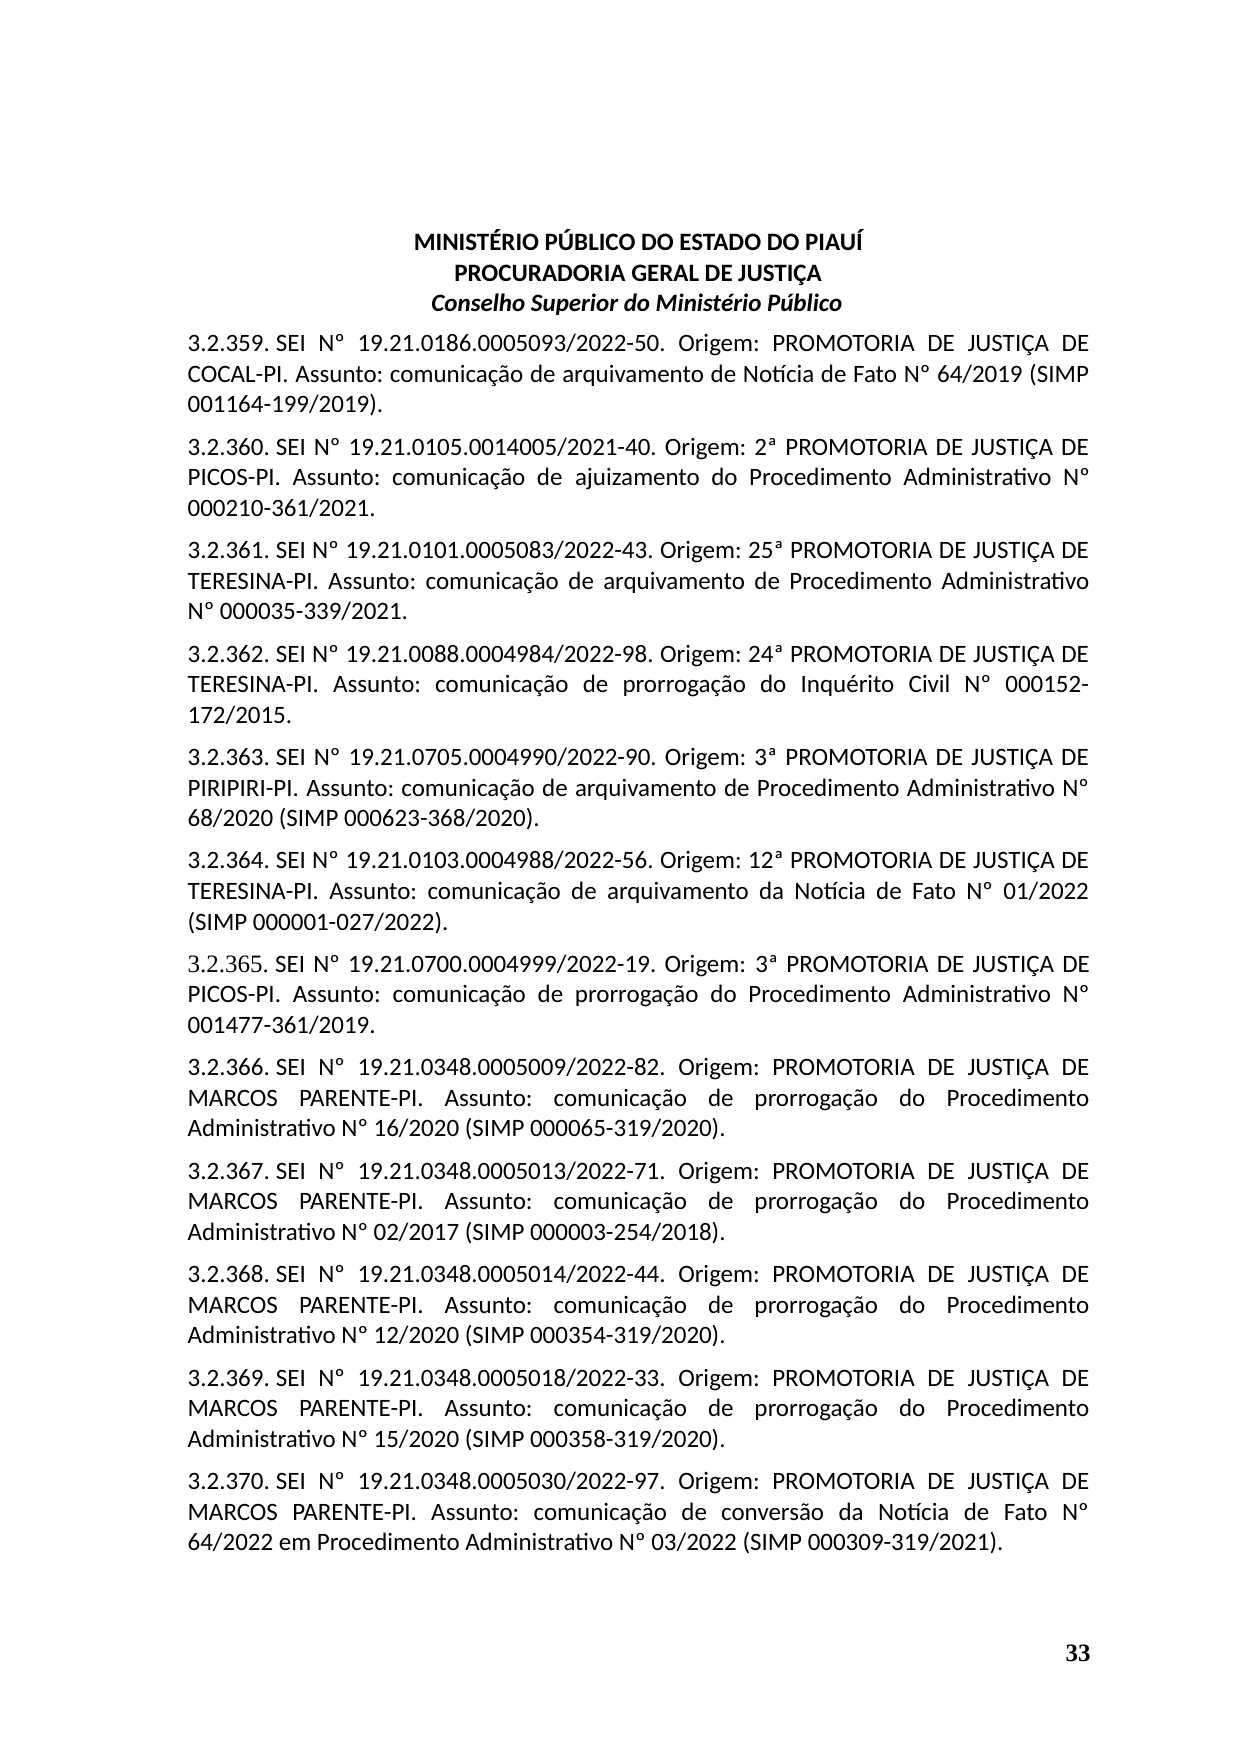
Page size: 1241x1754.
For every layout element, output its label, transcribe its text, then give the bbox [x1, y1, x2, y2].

list SEI Nº 19.21.0088.0004984/2022-98. Origem: 24ª PROMOTORIA DE JUSTIÇA DE TERESINA-PI. Assunto: comunicação de prorrogação do Inquérito Civil Nº 000152-172/2015. [187, 638, 1090, 729]
list SEI Nº 19.21.0348.0005009/2022-82. Origem: PROMOTORIA DE JUSTIÇA DE MARCOS PARENTE-PI. Assunto: comunicação de prorrogação do Procedimento Administrativo Nº 16/2020 (SIMP 000065-319/2020). [187, 1052, 1090, 1143]
list SEI Nº 19.21.0105.0014005/2021-40. Origem: 2ª PROMOTORIA DE JUSTIÇA DE PICOS-PI. Assunto: comunicação de ajuizamento do Procedimento Administrativo Nº 000210-361/2021. [187, 431, 1090, 522]
list SEI Nº 19.21.0348.0005030/2022-97. Origem: PROMOTORIA DE JUSTIÇA DE MARCOS PARENTE-PI. Assunto: comunicação de conversão da Notícia de Fato Nº 64/2022 em Procedimento Administrativo Nº 03/2022 (SIMP 000309-319/2021). [187, 1465, 1090, 1557]
list SEI Nº 19.21.0705.0004990/2022-90. Origem: 3ª PROMOTORIA DE JUSTIÇA DE PIRIPIRI-PI. Assunto: comunicação de arquivamento de Procedimento Administrativo Nº 68/2020 (SIMP 000623-368/2020). [187, 741, 1090, 833]
list SEI Nº 19.21.0186.0005093/2022-50. Origem: PROMOTORIA DE JUSTIÇA DE COCAL-PI. Assunto: comunicação de arquivamento de Notícia de Fato Nº 64/2019 (SIMP 001164-199/2019). [187, 327, 1090, 419]
list SEI Nº 19.21.0103.0004988/2022-56. Origem: 12ª PROMOTORIA DE JUSTIÇA DE TERESINA-PI. Assunto: comunicação de arquivamento da Notícia de Fato Nº 01/2022 (SIMP 000001-027/2022). [187, 845, 1090, 936]
list SEI Nº 19.21.0348.0005018/2022-33. Origem: PROMOTORIA DE JUSTIÇA DE MARCOS PARENTE-PI. Assunto: comunicação de prorrogação do Procedimento Administrativo Nº 15/2020 (SIMP 000358-319/2020). [187, 1362, 1090, 1453]
list SEI Nº 19.21.0101.0005083/2022-43. Origem: 25ª PROMOTORIA DE JUSTIÇA DE TERESINA-PI. Assunto: comunicação de arquivamento de Procedimento Administrativo Nº 000035-339/2021. [187, 534, 1090, 626]
list SEI Nº 19.21.0700.0004999/2022-19. Origem: 3ª PROMOTORIA DE JUSTIÇA DE PICOS-PI. Assunto: comunicação de prorrogação do Procedimento Administrativo Nº 001477-361/2019. [187, 948, 1090, 1040]
list SEI Nº 19.21.0348.0005013/2022-71. Origem: PROMOTORIA DE JUSTIÇA DE MARCOS PARENTE-PI. Assunto: comunicação de prorrogação do Procedimento Administrativo Nº 02/2017 (SIMP 000003-254/2018). [187, 1155, 1090, 1247]
list SEI Nº 19.21.0348.0005014/2022-44. Origem: PROMOTORIA DE JUSTIÇA DE MARCOS PARENTE-PI. Assunto: comunicação de prorrogação do Procedimento Administrativo Nº 12/2020 (SIMP 000354-319/2020). [187, 1258, 1090, 1350]
